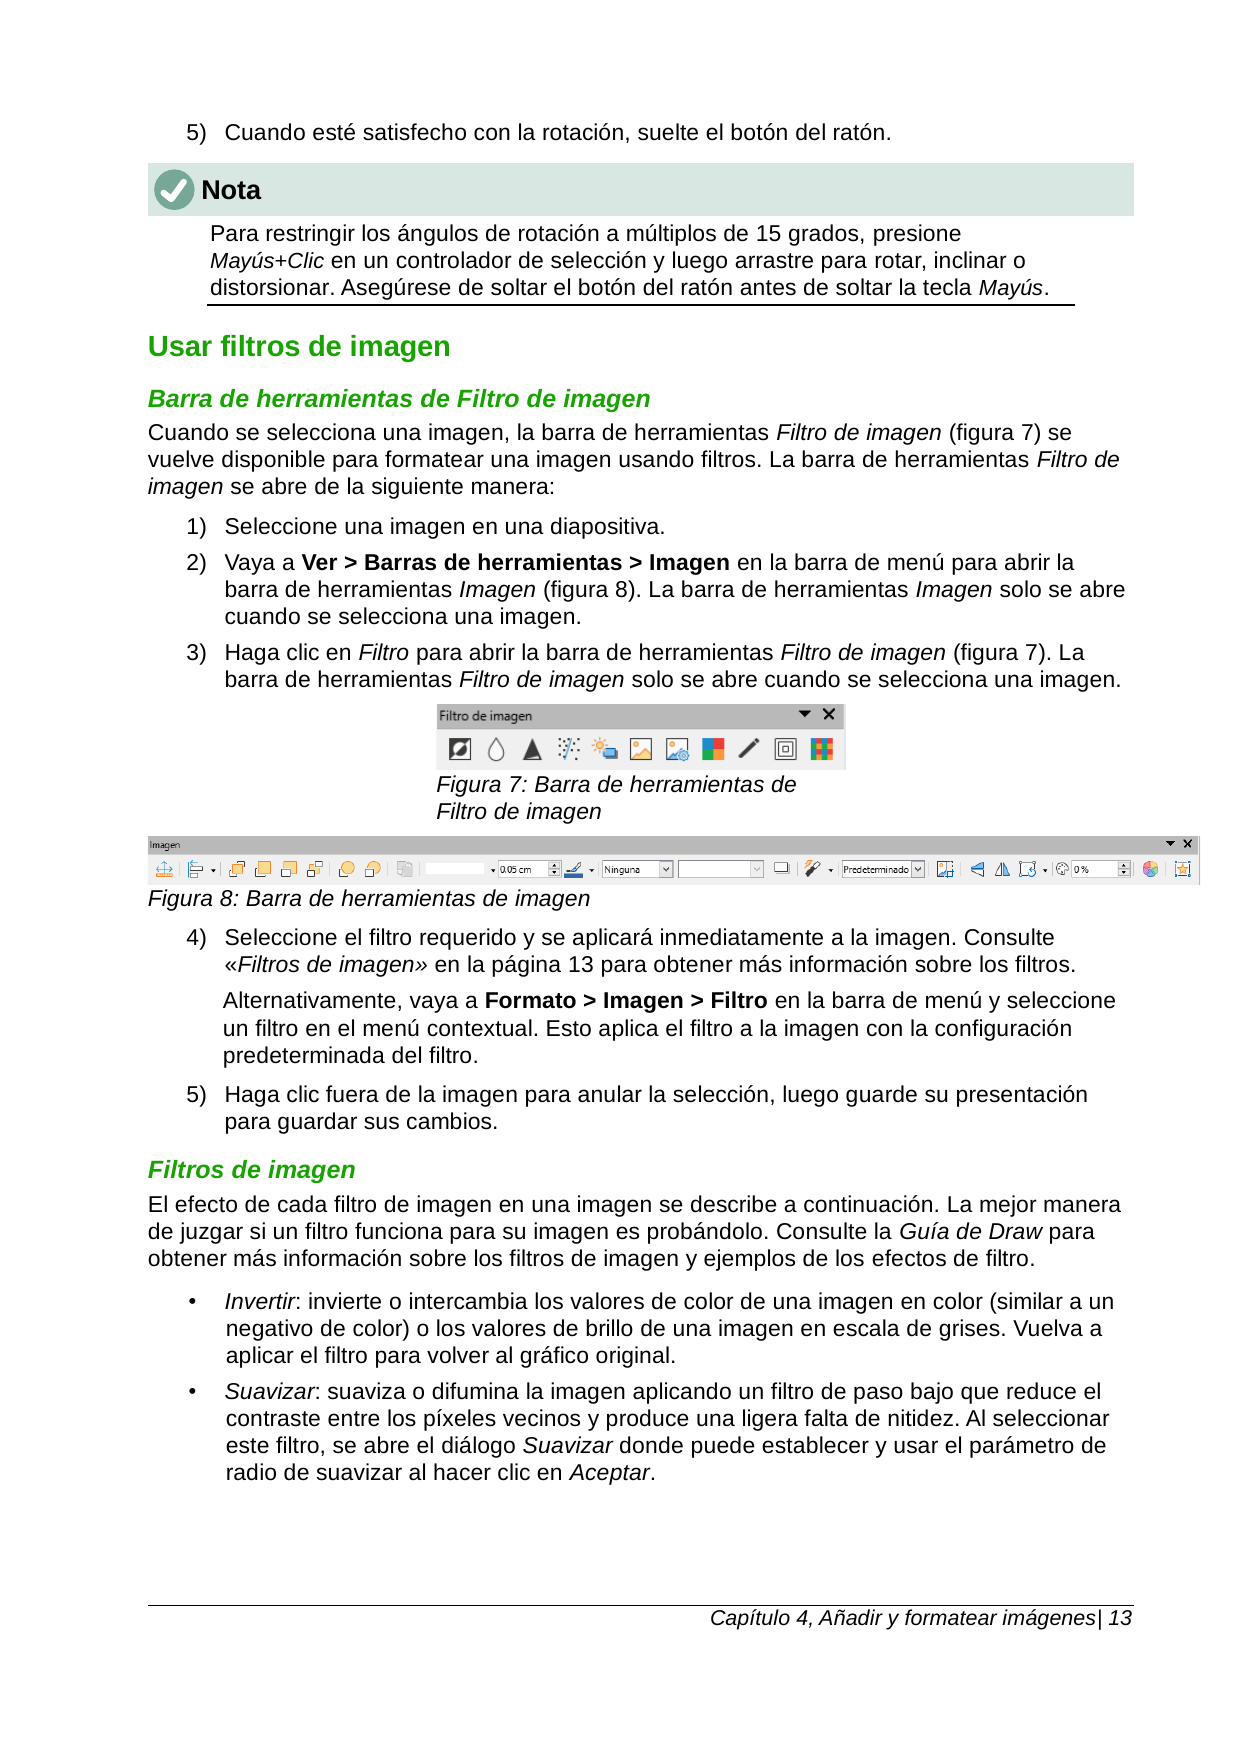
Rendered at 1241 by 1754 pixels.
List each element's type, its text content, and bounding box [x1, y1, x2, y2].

list Suavizar: suaviza o difumina la imagen aplicando un filtro de paso bajo que reduce el contraste entre los píxeles vecinos y produce una ligera falta de nitidez. Al seleccionar este filtro, se abre el diálogo Suavizar donde puede establecer y usar el parámetro de radio de suavizar al hacer clic en Aceptar. [185, 1374, 1134, 1488]
subtitle Filtros de imagen [148, 1155, 1134, 1184]
text El efecto de cada filtro de imagen en una imagen se describe a continuación. La mejor manera de juzgar si un filtro funciona para su imagen es probándolo. Consulte la Guía de Draw para obtener más información sobre los filtros de imagen y ejemplos de los efectos de filtro. [148, 1190, 1134, 1272]
text Figura 8: Barra de herramientas de imagen [148, 885, 1201, 912]
list Haga clic fuera de la imagen para anular la selección, luego guarde su presentación para guardar sus cambios. [207, 1081, 1134, 1135]
list Haga clic en Filtro para abrir la barra de herramientas Filtro de imagen (figura 7). La barra de herramientas Filtro de imagen solo se abre cuando se selecciona una imagen. [207, 638, 1134, 692]
list Seleccione una imagen en una diapositiva. [207, 512, 1134, 539]
text Cuando se selecciona una imagen, la barra de herramientas Filtro de imagen (figura 7) se vuelve disponible para formatear una imagen usando filtros. La barra de herramientas Filtro de imagen se abre de la siguiente manera: [148, 418, 1134, 500]
subtitle Usar filtros de imagen [148, 329, 1134, 363]
list Cuando esté satisfecho con la rotación, suelte el botón del ratón. [207, 118, 1134, 145]
list Invertir: invierte o intercambia los valores de color de una imagen en color (similar a un negativo de color) o los valores de brillo de una imagen en escala de grises. Vuelva a aplicar el filtro para volver al gráfico original. [185, 1284, 1134, 1368]
picture [147, 836, 1201, 885]
text Figura 7: Barra de herramientas de Filtro de imagen [436, 770, 845, 824]
subtitle Nota [148, 163, 1134, 216]
subtitle Barra de herramientas de Filtro de imagen [148, 383, 1134, 413]
list Alternativamente, vaya a Formato > Imagen > Filtro en la barra de menú y seleccione un filtro en el menú contextual. Esto aplica el filtro a la imagen con la configuración predeterminada del filtro. [223, 987, 1134, 1068]
list Vaya a Ver > Barras de herramientas > Imagen en la barra de menú para abrir la barra de herramientas Imagen (figura 8). La barra de herramientas Imagen solo se abre cuando se selecciona una imagen. [207, 548, 1134, 629]
text Para restringir los ángulos de rotación a múltiplos de 15 grados, presione Mayús+Clic en un controlador de selección y luego arrastre para rotar, inclinar o distorsionar. Asegúrese de soltar el botón del ratón antes de soltar la tecla Mayús. [207, 216, 1075, 304]
picture [436, 704, 846, 770]
list Seleccione el filtro requerido y se aplicará inmediatamente a la imagen. Consulte «Filtros de imagen» en la página 12 para obtener más información sobre los filtros. [207, 924, 1134, 978]
